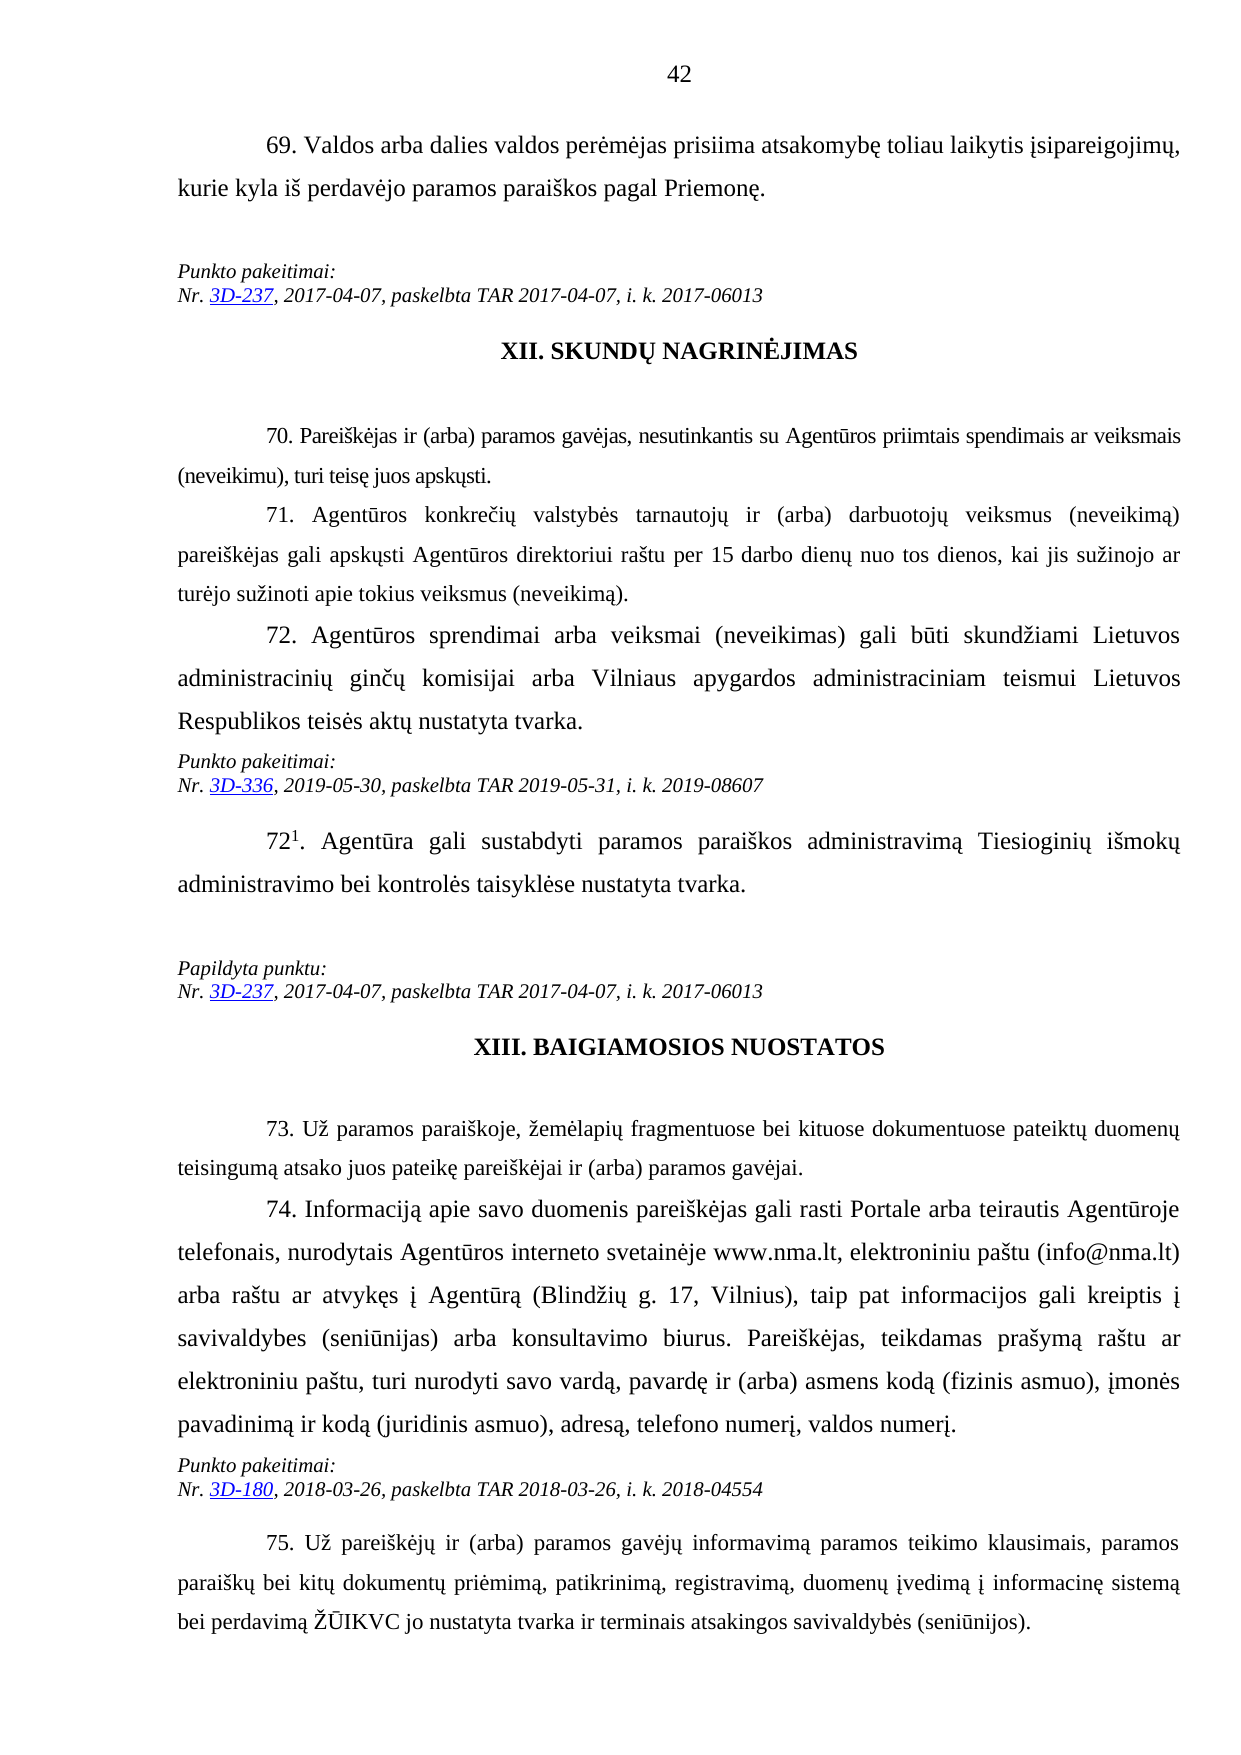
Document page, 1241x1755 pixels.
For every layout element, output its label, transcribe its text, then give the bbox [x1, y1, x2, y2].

text Nr. 3D-180, 2018-03-26, paskelbta TAR 2018-03-26, i. k. 2018-04554 [177, 1477, 1181, 1501]
text Punkto pakeitimai: [177, 259, 1181, 283]
text 71. Agentūros konkrečių valstybės tarnautojų ir (arba) darbuotojų veiksmus (neveikimą) pareiškėjas gali apskųsti Agentūros direktoriui raštu per 15 darbo dienų nuo tos dienos, kai jis sužinojo ar turėjo sužinoti apie tokius veiksmus (neveikimą). [177, 501, 1181, 607]
text 74. Informaciją apie savo duomenis pareiškėjas gali rasti Portale arba teirautis Agentūroje telefonais, nurodytais Agentūros interneto svetainėje www.nma.lt, elektroniniu paštu (info@nma.lt) arba raštu ar atvykęs į Agentūrą (Blindžių g. 17, Vilnius), taip pat informacijos gali kreiptis į savivaldybes (seniūnijas) arba konsultavimo biurus. Pareiškėjas, teikdamas prašymą raštu ar elektroniniu paštu, turi nurodyti savo vardą, pavardę ir (arba) asmens kodą (fizinis asmuo), įmonės pavadinimą ir kodą (juridinis asmuo), adresą, telefono numerį, valdos numerį. [177, 1194, 1181, 1438]
text Papildyta punktu: [177, 955, 1181, 979]
text XIII. BAIGIAMOSIOS NUOSTATOS [177, 1032, 1181, 1061]
text XII. Skundų nagrinėjimas [177, 336, 1181, 365]
text 69. Valdos arba dalies valdos perėmėjas prisiima atsakomybę toliau laikytis įsipareigojimų, kurie kyla iš perdavėjo paramos paraiškos pagal Priemonę. [177, 130, 1181, 202]
text Punkto pakeitimai: [177, 749, 1181, 773]
text 75. Už pareiškėjų ir (arba) paramos gavėjų informavimą paramos teikimo klausimais, paramos paraiškų bei kitų dokumentų priėmimą, patikrinimą, registravimą, duomenų įvedimą į informacinę sistemą bei perdavimą ŽŪIKVC jo nustatyta tvarka ir terminais atsakingos savivaldybės (seniūnijos). [177, 1529, 1181, 1635]
text 721. Agentūra gali sustabdyti paramos paraiškos administravimą Tiesioginių išmokų administravimo bei kontrolės taisyklėse nustatyta tvarka. [177, 826, 1181, 898]
text Nr. 3D-237, 2017-04-07, paskelbta TAR 2017-04-07, i. k. 2017-06013 [177, 979, 1181, 1003]
text 72. Agentūros sprendimai arba veiksmai (neveikimas) gali būti skundžiami Lietuvos administracinių ginčų komisijai arba Vilniaus apygardos administraciniam teismui Lietuvos Respublikos teisės aktų nustatyta tvarka. [177, 620, 1181, 735]
text Punkto pakeitimai: [177, 1453, 1181, 1477]
text 70. Pareiškėjas ir (arba) paramos gavėjas, nesutinkantis su Agentūros priimtais spendimais ar veiksmais (neveikimu), turi teisę juos apskųsti. [177, 422, 1181, 488]
text Nr. 3D-336, 2019-05-30, paskelbta TAR 2019-05-31, i. k. 2019-08607 [177, 773, 1181, 797]
text 73. Už paramos paraiškoje, žemėlapių fragmentuose bei kituose dokumentuose pateiktų duomenų teisingumą atsako juos pateikę pareiškėjai ir (arba) paramos gavėjai. [177, 1115, 1181, 1181]
text Nr. 3D-237, 2017-04-07, paskelbta TAR 2017-04-07, i. k. 2017-06013 [177, 283, 1181, 307]
